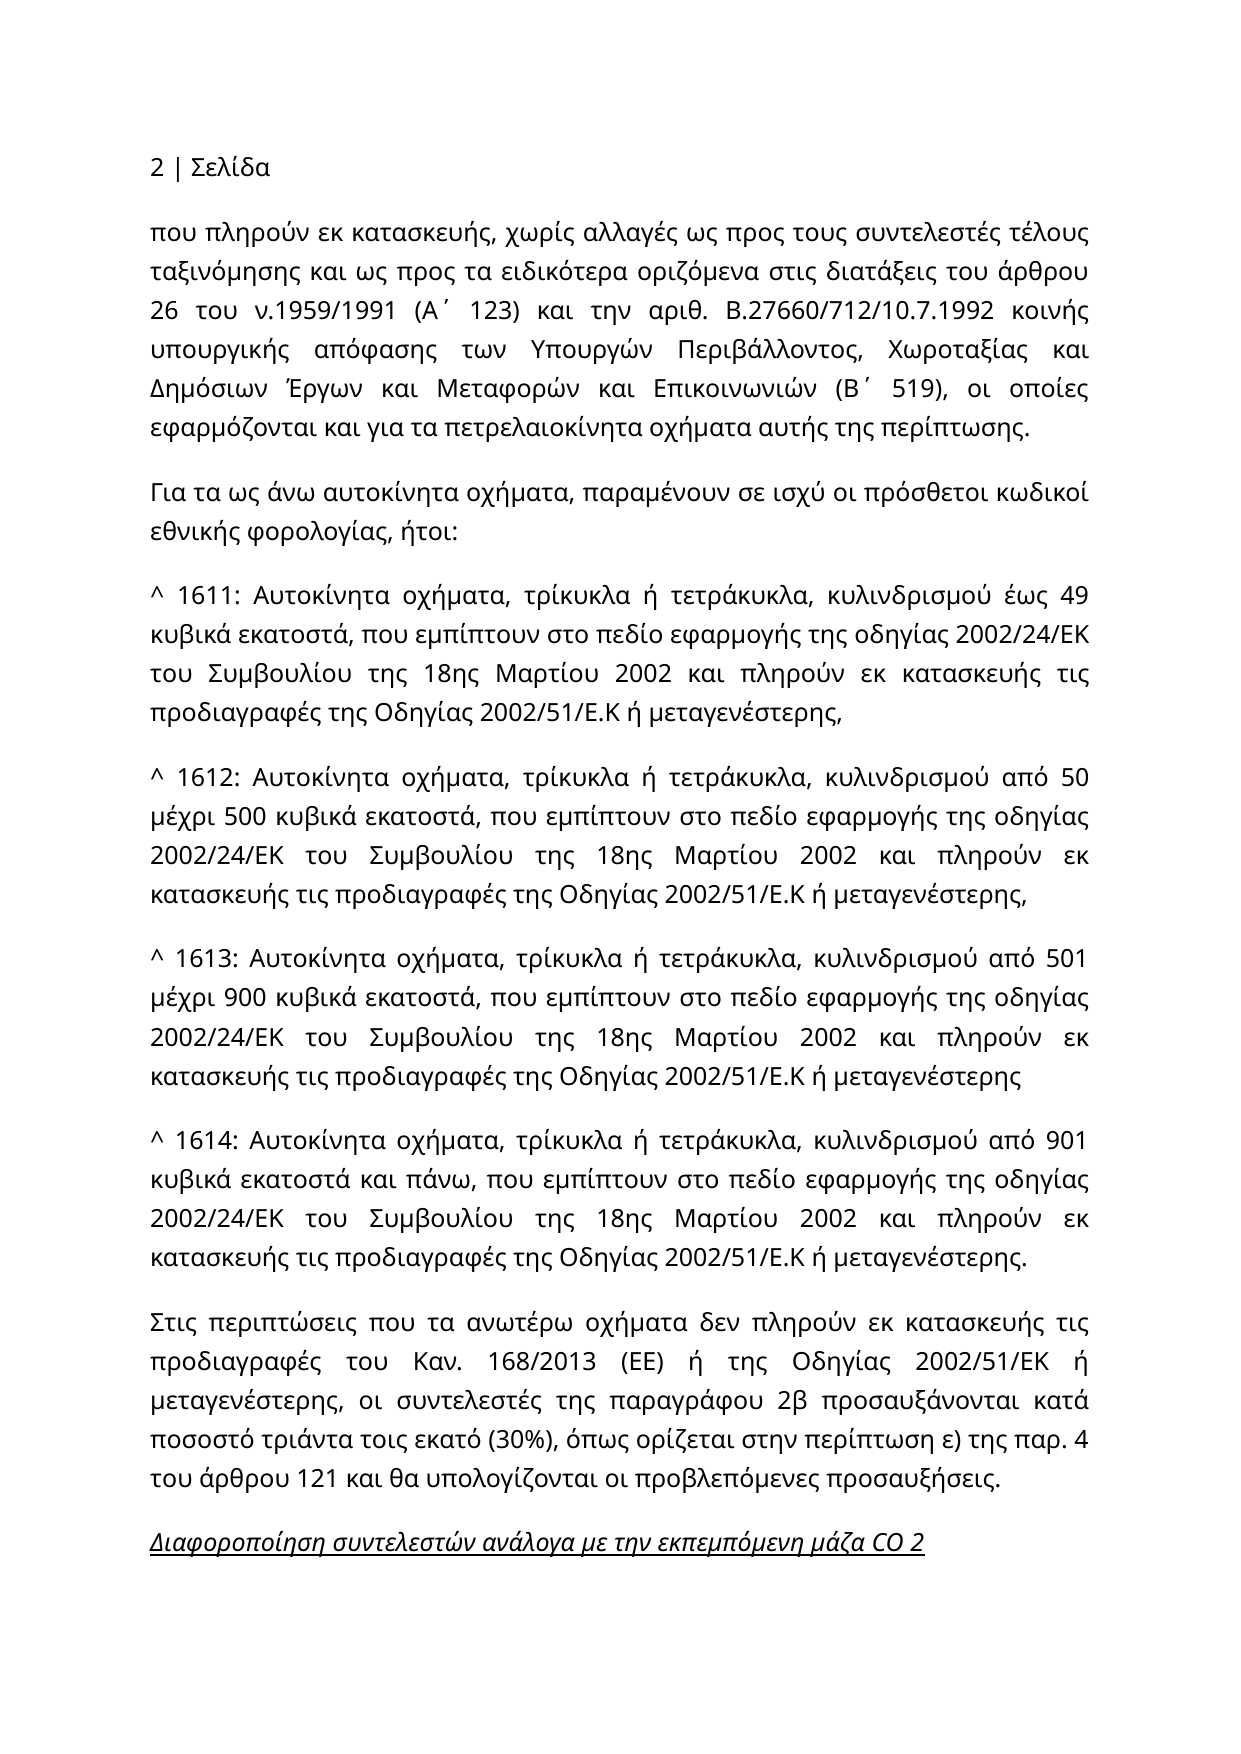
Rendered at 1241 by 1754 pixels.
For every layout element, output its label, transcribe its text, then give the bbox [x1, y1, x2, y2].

text Για τα ως άνω αυτοκίνητα οχήματα, παραμένουν σε ισχύ οι πρόσθετοι κωδικοί εθνικής φορολογίας, ήτοι: [150, 474, 1090, 547]
text 2 | Σελίδα [150, 150, 1090, 184]
text Στις περιπτώσεις που τα ανωτέρω οχήματα δεν πληρούν εκ κατασκευής τις προδιαγραφές του Καν. 168/2013 (ΕΕ) ή της Οδηγίας 2002/51/ΕΚ ή μεταγενέστερης, οι συντελεστές της παραγράφου 2β προσαυξάνονται κατά ποσοστό τριάντα τοις εκατό (30%), όπως ορίζεται στην περίπτωση ε) της παρ. 4 του άρθρου 121 και θα υπολογίζονται οι προβλεπόμενες προσαυξήσεις. [150, 1304, 1090, 1495]
text ^ 1611: Αυτοκίνητα οχήματα, τρίκυκλα ή τετράκυκλα, κυλινδρισμού έως 49 κυβικά εκατοστά, που εμπίπτουν στο πεδίο εφαρμογής της οδηγίας 2002/24/ΕΚ του Συμβουλίου της 18ης Μαρτίου 2002 και πληρούν εκ κατασκευής τις προδιαγραφές της Οδηγίας 2002/51/Ε.Κ ή μεταγενέστερης, [150, 577, 1090, 729]
text ^ 1612: Αυτοκίνητα οχήματα, τρίκυκλα ή τετράκυκλα, κυλινδρισμού από 50 μέχρι 500 κυβικά εκατοστά, που εμπίπτουν στο πεδίο εφαρμογής της οδηγίας 2002/24/ΕΚ του Συμβουλίου της 18ης Μαρτίου 2002 και πληρούν εκ κατασκευής τις προδιαγραφές της Οδηγίας 2002/51/Ε.Κ ή μεταγενέστερης, [150, 759, 1090, 911]
text ^ 1614: Αυτοκίνητα οχήματα, τρίκυκλα ή τετράκυκλα, κυλινδρισμού από 901 κυβικά εκατοστά και πάνω, που εμπίπτουν στο πεδίο εφαρμογής της οδηγίας 2002/24/ΕΚ του Συμβουλίου της 18ης Μαρτίου 2002 και πληρούν εκ κατασκευής τις προδιαγραφές της Οδηγίας 2002/51/Ε.Κ ή μεταγενέστερης. [150, 1122, 1090, 1274]
text ^ 1613: Αυτοκίνητα οχήματα, τρίκυκλα ή τετράκυκλα, κυλινδρισμού από 501 μέχρι 900 κυβικά εκατοστά, που εμπίπτουν στο πεδίο εφαρμογής της οδηγίας 2002/24/ΕΚ του Συμβουλίου της 18ης Μαρτίου 2002 και πληρούν εκ κατασκευής τις προδιαγραφές της Οδηγίας 2002/51/Ε.Κ ή μεταγενέστερης [150, 941, 1090, 1092]
text Διαφοροποίηση συντελεστών ανάλογα με την εκπεμπόμενη μάζα CO 2 [150, 1525, 1090, 1559]
text που πληρούν εκ κατασκευής, χωρίς αλλαγές ως προς τους συντελεστές τέλους ταξινόμησης και ως προς τα ειδικότερα οριζόμενα στις διατάξεις του άρθρου 26 του ν.1959/1991 (Α΄ 123) και την αριθ. Β.27660/712/10.7.1992 κοινής υπουργικής απόφασης των Υπουργών Περιβάλλοντος, Χωροταξίας και Δημόσιων Έργων και Μεταφορών και Επικοινωνιών (Β΄ 519), οι οποίες εφαρμόζονται και για τα πετρελαιοκίνητα οχήματα αυτής της περίπτωσης. [150, 214, 1090, 444]
